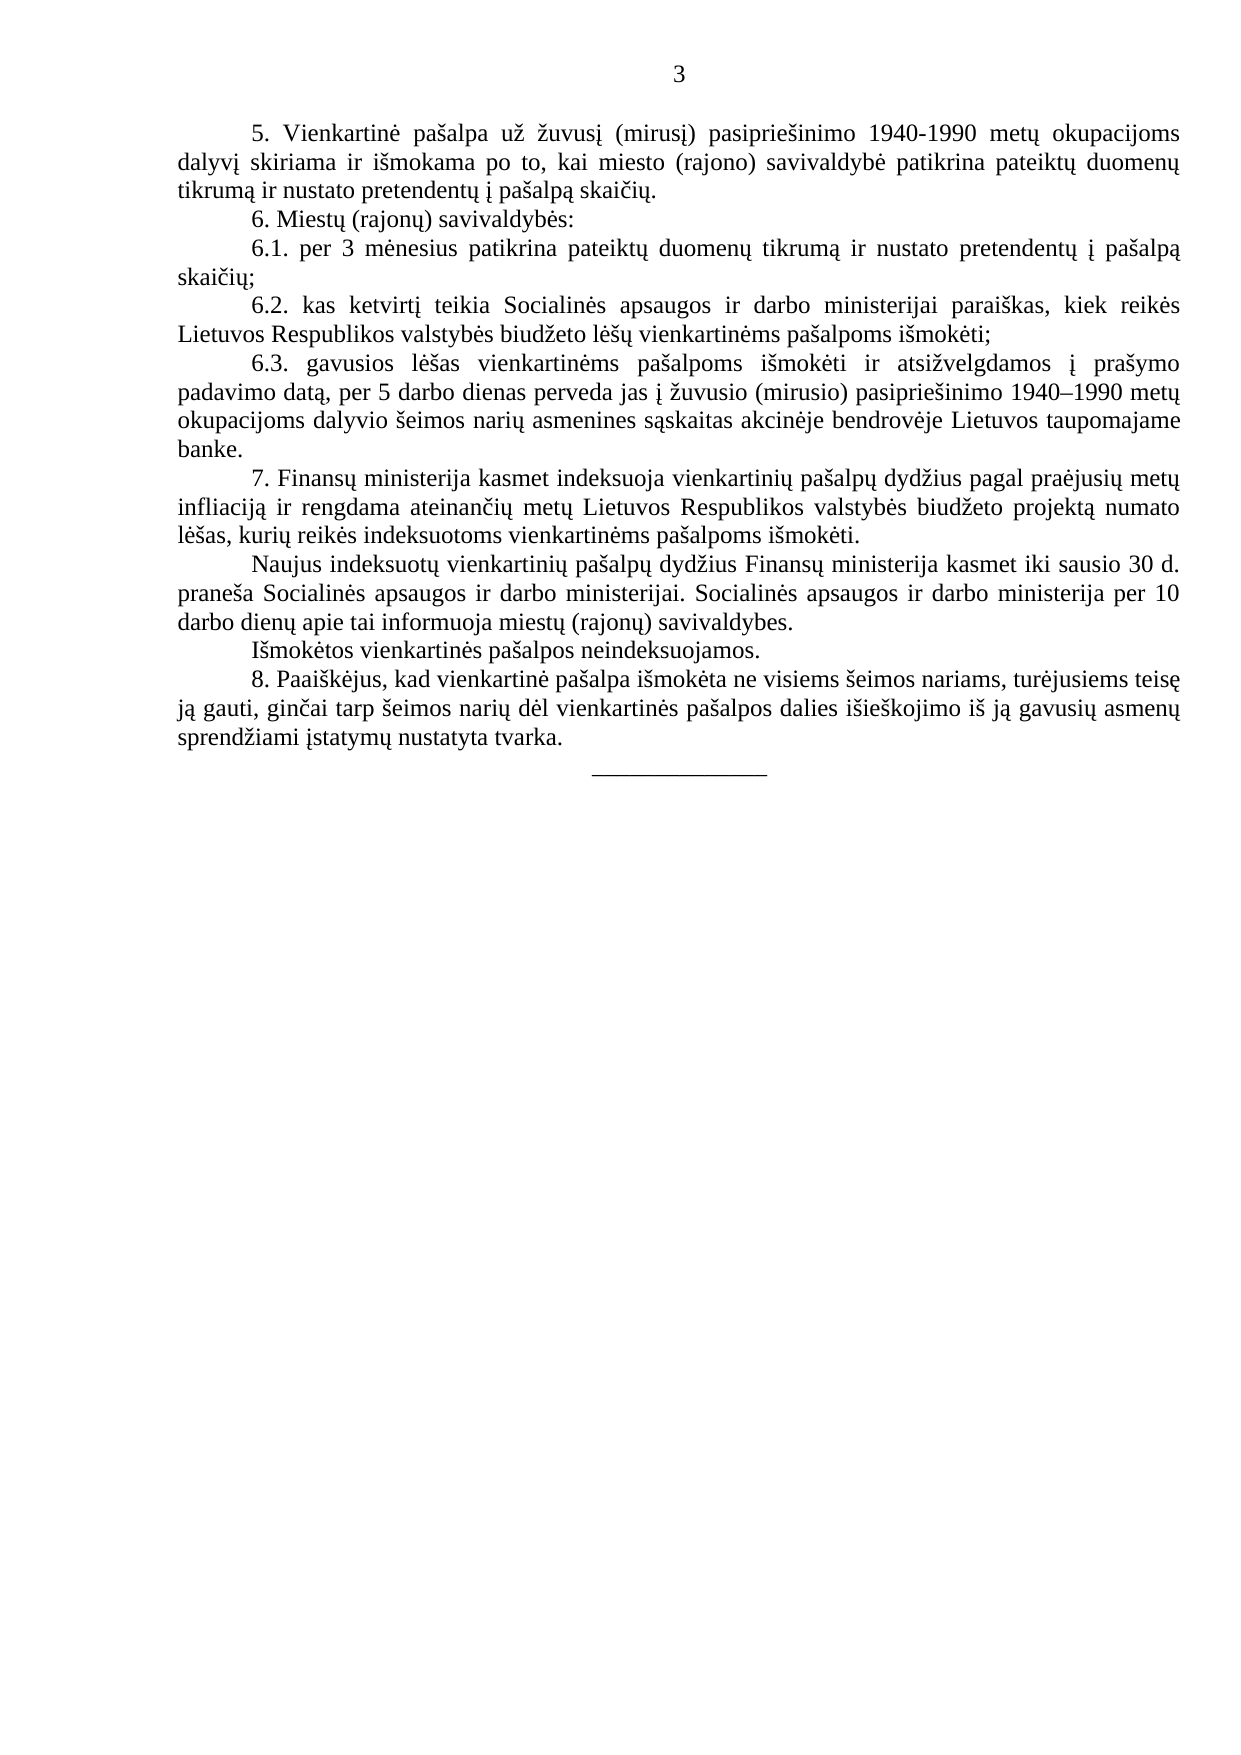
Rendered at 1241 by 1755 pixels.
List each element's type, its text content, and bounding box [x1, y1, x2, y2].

text Naujus indeksuotų vienkartinių pašalpų dydžius Finansų ministerija kasmet iki sausio 30 d. praneša Socialinės apsaugos ir darbo ministerijai. Socialinės apsaugos ir darbo ministerija per 10 darbo dienų apie tai informuoja miestų (rajonų) savivaldybes. [177, 549, 1181, 636]
text 7. Finansų ministerija kasmet indeksuoja vienkartinių pašalpų dydžius pagal praėjusių metų infliaciją ir rengdama ateinančių metų Lietuvos Respublikos valstybės biudžeto projektą numato lėšas, kurių reikės indeksuotoms vienkartinėms pašalpoms išmokėti. [177, 463, 1181, 549]
text 6.1. per 3 mėnesius patikrina pateiktų duomenų tikrumą ir nustato pretendentų į pašalpą skaičių; [177, 233, 1181, 291]
text Išmokėtos vienkartinės pašalpos neindeksuojamos. [177, 636, 1181, 664]
text 6.3. gavusios lėšas vienkartinėms pašalpoms išmokėti ir atsižvelgdamos į prašymo padavimo datą, per 5 darbo dienas perveda jas į žuvusio (mirusio) pasipriešinimo 1940–1990 metų okupacijoms dalyvio šeimos narių asmenines sąskaitas akcinėje bendrovėje Lietuvos taupomajame banke. [177, 348, 1181, 463]
text 6. Miestų (rajonų) savivaldybės: [177, 204, 1181, 233]
text ______________ [177, 751, 1181, 779]
text 5. Vienkartinė pašalpa už žuvusį (mirusį) pasipriešinimo 1940-1990 metų okupacijoms dalyvį skiriama ir išmokama po to, kai miesto (rajono) savivaldybė patikrina pateiktų duomenų tikrumą ir nustato pretendentų į pašalpą skaičių. [177, 118, 1181, 204]
text 6.2. kas ketvirtį teikia Socialinės apsaugos ir darbo ministerijai paraiškas, kiek reikės Lietuvos Respublikos valstybės biudžeto lėšų vienkartinėms pašalpoms išmokėti; [177, 291, 1181, 348]
text 8. Paaiškėjus, kad vienkartinė pašalpa išmokėta ne visiems šeimos nariams, turėjusiems teisę ją gauti, ginčai tarp šeimos narių dėl vienkartinės pašalpos dalies išieškojimo iš ją gavusių asmenų sprendžiami įstatymų nustatyta tvarka. [177, 664, 1181, 751]
